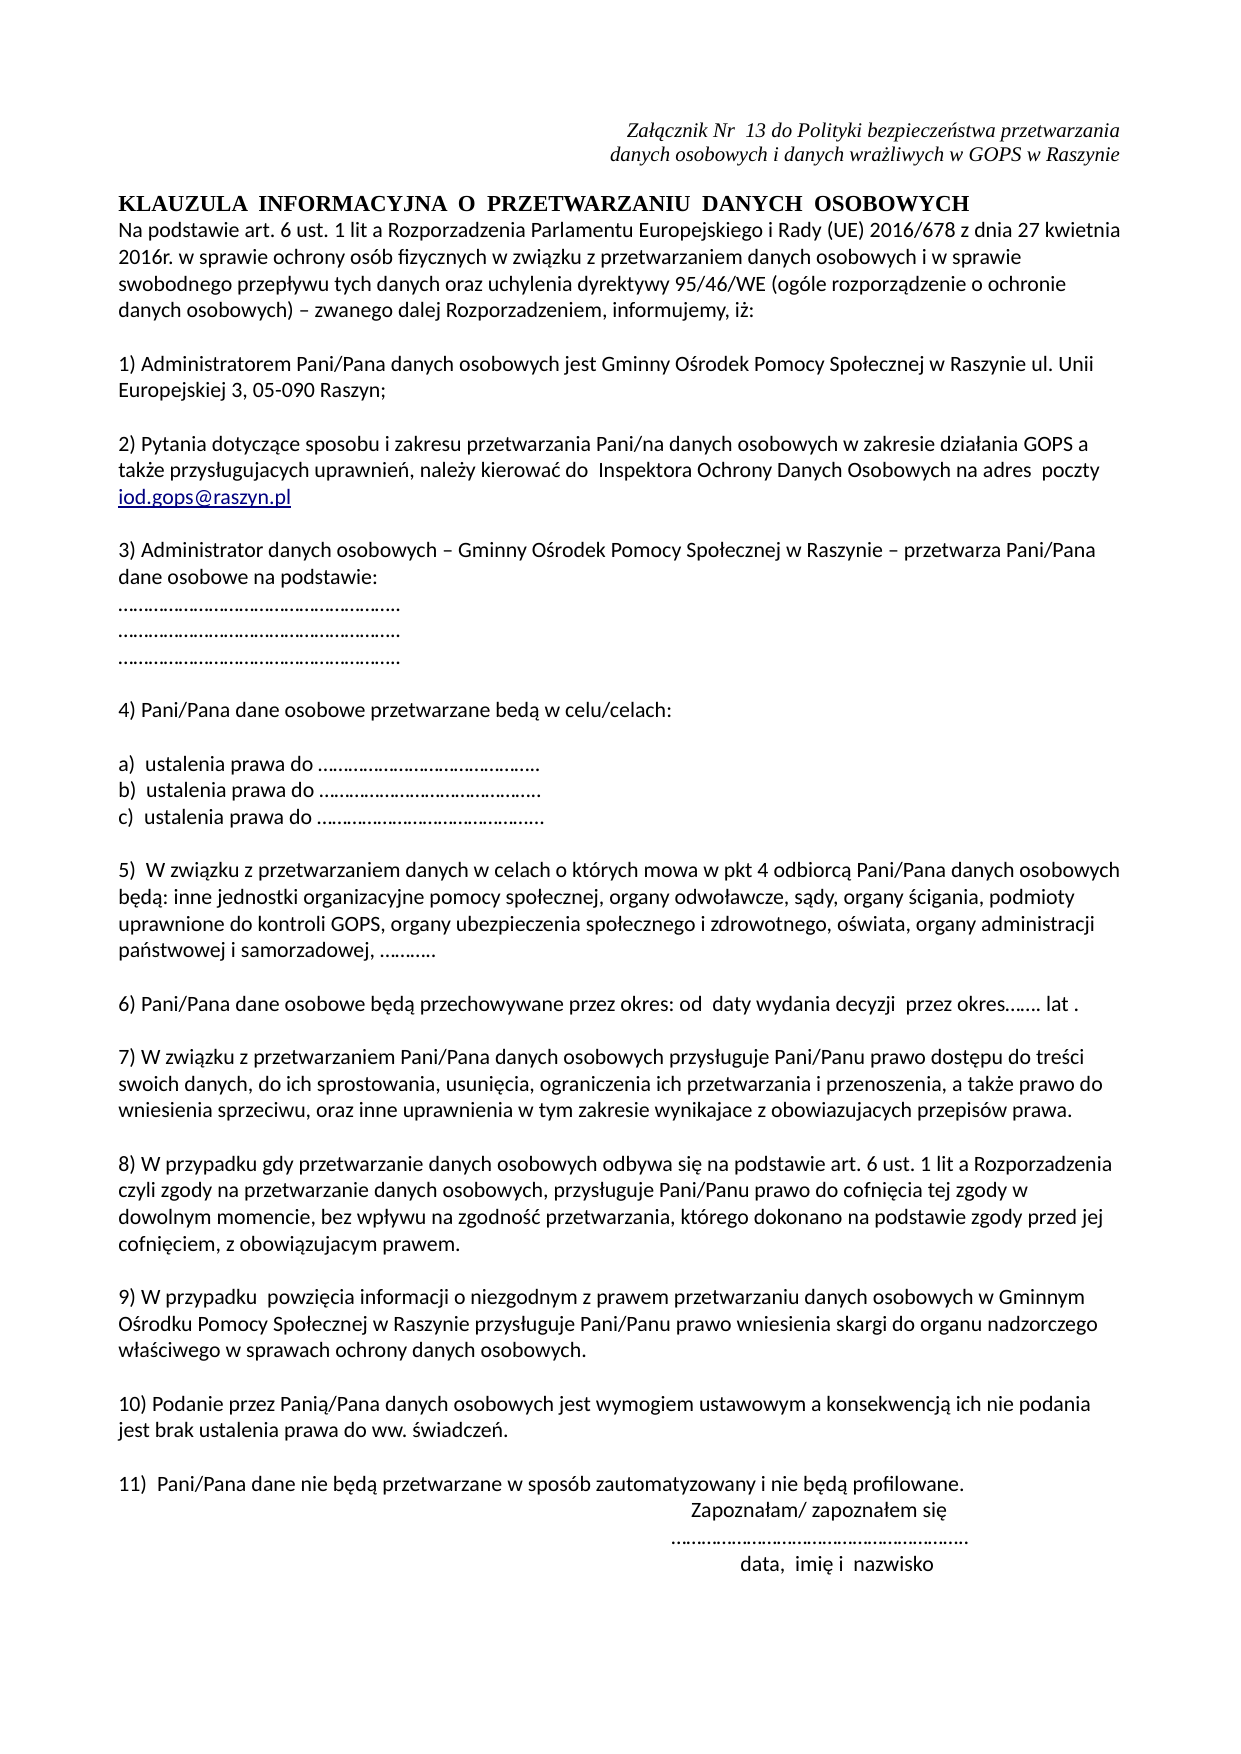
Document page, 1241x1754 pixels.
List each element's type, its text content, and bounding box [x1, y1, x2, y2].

text ……………………………………………….. [118, 643, 1122, 670]
text 6) Pani/Pana dane osobowe będą przechowywane przez okres: od daty wydania decyzji przez okres……. lat . [118, 990, 1122, 1017]
text Na podstawie art. 6 ust. 1 lit a Rozporzadzenia Parlamentu Europejskiego i Rady (UE) 2016/678 z dnia 27 kwietnia 2016r. w sprawie ochrony osób fizycznych w związku z przetwarzaniem danych osobowych i w sprawie swobodnego przepływu tych danych oraz uchylenia dyrektywy 95/46/WE (ogóle rozporządzenie o ochronie danych osobowych) – zwanego dalej Rozporzadzeniem, informujemy, iż: [118, 217, 1122, 323]
text 9) W przypadku powzięcia informacji o niezgodnym z prawem przetwarzaniu danych osobowych w Gminnym Ośrodku Pomocy Społecznej w Raszynie przysługuje Pani/Panu prawo wniesienia skargi do organu nadzorczego właściwego w sprawach ochrony danych osobowych. [118, 1283, 1122, 1363]
text 5) W związku z przetwarzaniem danych w celach o których mowa w pkt 4 odbiorcą Pani/Pana danych osobowych będą: inne jednostki organizacyjne pomocy społecznej, organy odwoławcze, sądy, organy ścigania, podmioty uprawnione do kontroli GOPS, organy ubezpieczenia społecznego i zdrowotnego, oświata, organy administracji państwowej i samorzadowej, ……….. [118, 857, 1122, 963]
text 3) Administrator danych osobowych – Gminny Ośrodek Pomocy Społecznej w Raszynie – przetwarza Pani/Pana dane osobowe na podstawie: [118, 537, 1122, 590]
text 10) Podanie przez Panią/Pana danych osobowych jest wymogiem ustawowym a konsekwencją ich nie podania jest brak ustalenia prawa do ww. świadczeń. [118, 1390, 1122, 1443]
text ……………………………………………….. ……………………………………………….. [118, 590, 1122, 643]
text danych osobowych i danych wrażliwych w GOPS w Raszynie [118, 142, 1122, 166]
text KLAUZULA INFORMACYJNA O PRZETWARZANIU DANYCH OSOBOWYCH [118, 190, 1122, 217]
text a) ustalenia prawa do …………………………………….. [118, 750, 1122, 777]
text ………………………………………………….. data, imię i nazwisko [118, 1523, 1122, 1577]
text 11) Pani/Pana dane nie będą przetwarzane w sposób zautomatyzowany i nie będą profilowane. [118, 1470, 1122, 1497]
text 8) W przypadku gdy przetwarzanie danych osobowych odbywa się na podstawie art. 6 ust. 1 lit a Rozporzadzenia czyli zgody na przetwarzanie danych osobowych, przysługuje Pani/Panu prawo do cofnięcia tej zgody w dowolnym momencie, bez wpływu na zgodność przetwarzania, którego dokonano na podstawie zgody przed jej cofnięciem, z obowiązujacym prawem. [118, 1150, 1122, 1257]
text c) ustalenia prawa do ……………………………………... [118, 803, 1122, 830]
text b) ustalenia prawa do …………………………………….. [118, 777, 1122, 803]
text 7) W związku z przetwarzaniem Pani/Pana danych osobowych przysługuje Pani/Panu prawo dostępu do treści swoich danych, do ich sprostowania, usunięcia, ograniczenia ich przetwarzania i przenoszenia, a także prawo do wniesienia sprzeciwu, oraz inne uprawnienia w tym zakresie wynikajace z obowiazujacych przepisów prawa. [118, 1043, 1122, 1123]
text 4) Pani/Pana dane osobowe przetwarzane bedą w celu/celach: [118, 697, 1122, 723]
text Zapoznałam/ zapoznałem się [118, 1497, 1122, 1523]
text 1) Administratorem Pani/Pana danych osobowych jest Gminny Ośrodek Pomocy Społecznej w Raszynie ul. Unii Europejskiej 3, 05-090 Raszyn; [118, 350, 1122, 403]
text 2) Pytania dotyczące sposobu i zakresu przetwarzania Pani/na danych osobowych w zakresie działania GOPS a także przysługujacych uprawnień, należy kierować do Inspektora Ochrony Danych Osobowych na adres poczty iod.gops@raszyn.pl [118, 430, 1122, 510]
text Załącznik Nr 13 do Polityki bezpieczeństwa przetwarzania [118, 118, 1122, 142]
